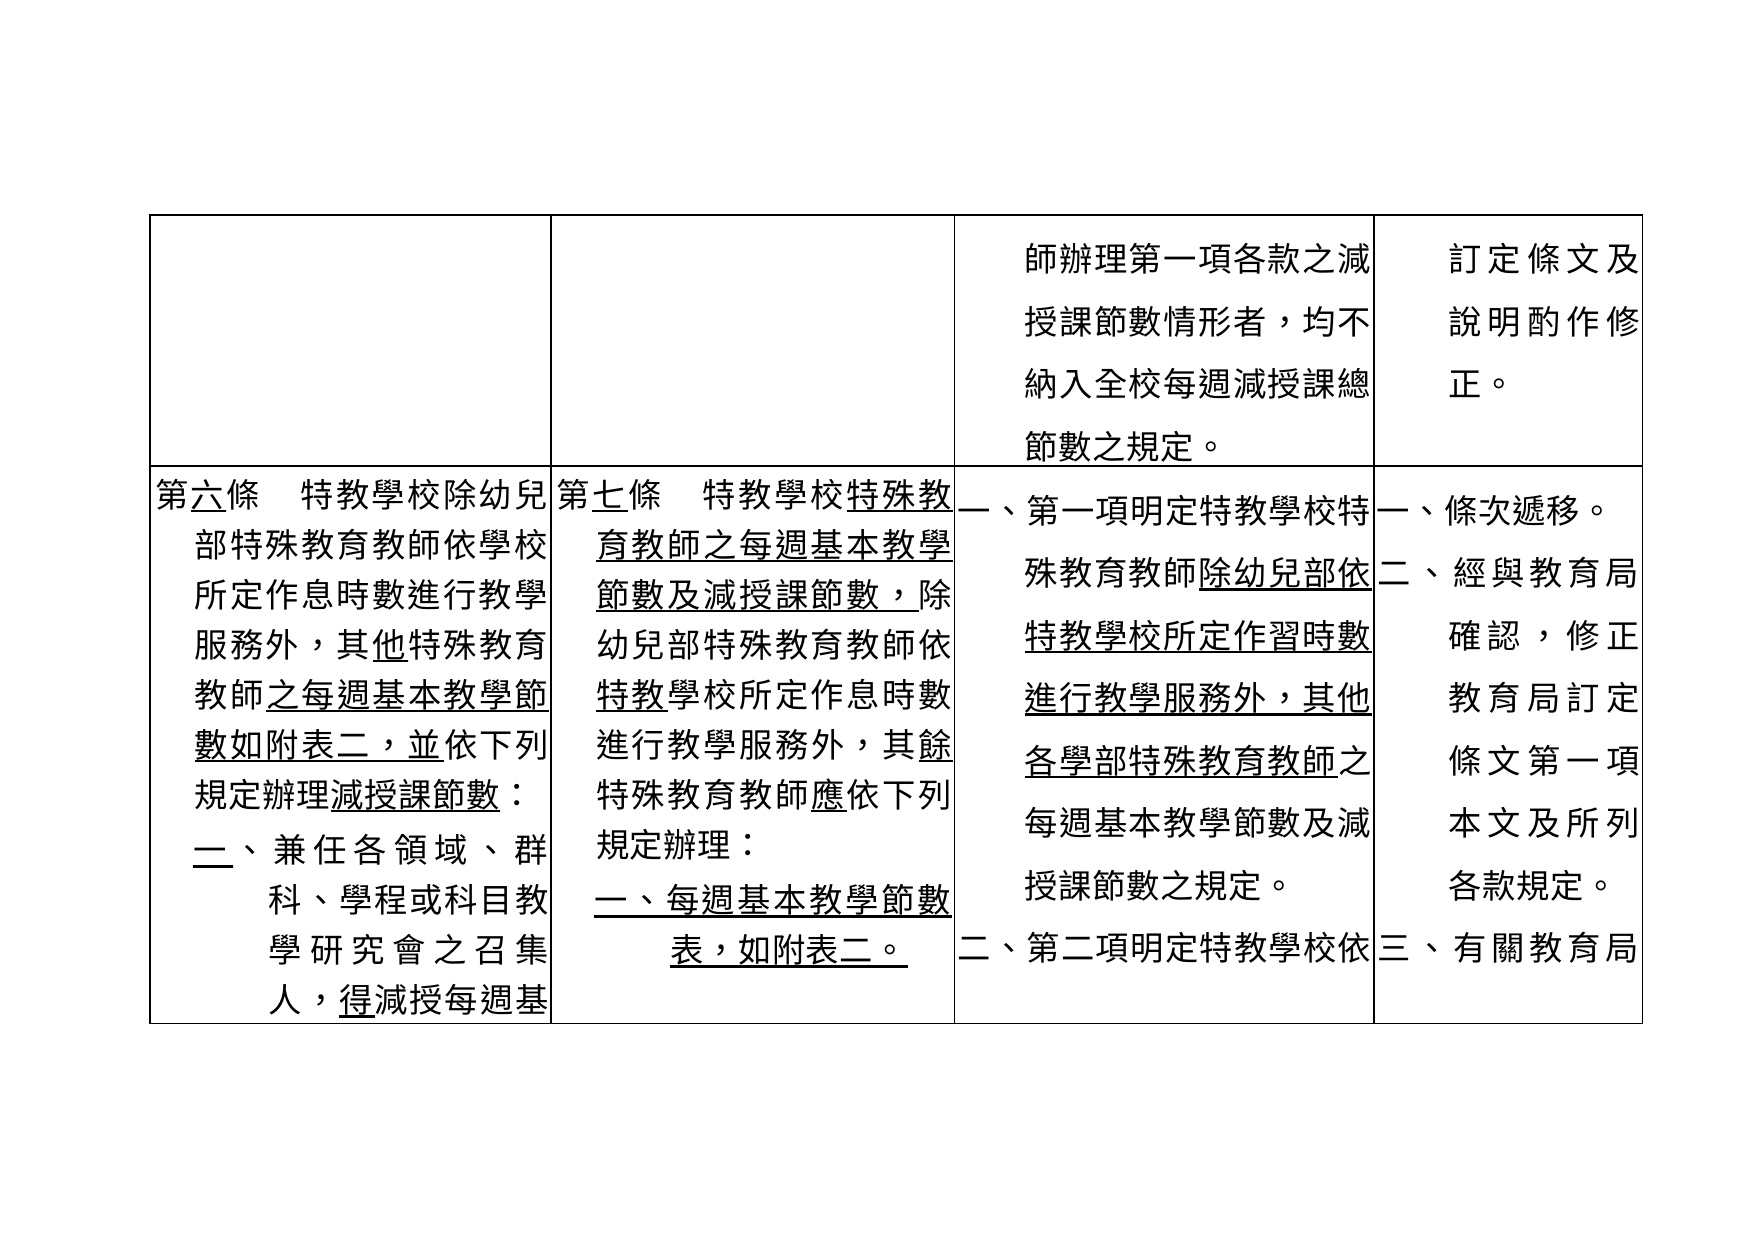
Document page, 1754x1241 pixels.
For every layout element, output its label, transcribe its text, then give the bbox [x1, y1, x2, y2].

table_cell 一、條次遞移。 二、經與教育局確認，修正教育局訂定條文第一項本文及所列各款規定。 三、有關教育局 [1375, 467, 1642, 1023]
table_cell [151, 216, 550, 465]
table_cell 第六條 特教學校除幼兒部特殊教育教師依學校所定作息時數進行教學服務外，其他特殊教育教師之每週基本教學節數如附表二，並依下列規定辦理減授課節數： 一、兼任各領域、群科、學程或科目教學研究會之召集人，得減授每週基 [151, 467, 550, 1023]
table_cell 一、第一項明定特教學校特殊教育教師除幼兒部依特教學校所定作習時數進行教學服務外，其他各學部特殊教育教師之每週基本教學節數及減授課節數之規定。 二、第二項明定特教學校依 [955, 467, 1373, 1023]
table_cell 第七條 特教學校特殊教育教師之每週基本教學節數及減授課節數，除幼兒部特殊教育教師依 特教學校所定作息時數進行教學服務外，其餘 特殊教育教師應依下列規定辦理： 一、每週基本教學節數表，如附表二。 [552, 467, 954, 1023]
table_cell [552, 216, 954, 465]
table_cell 訂定條文及說明酌作修正。 [1375, 216, 1642, 465]
table_cell 師辦理第一項各款之減授課節數情形者，均不納入全校每週減授課總節數之規定。 [955, 216, 1373, 465]
